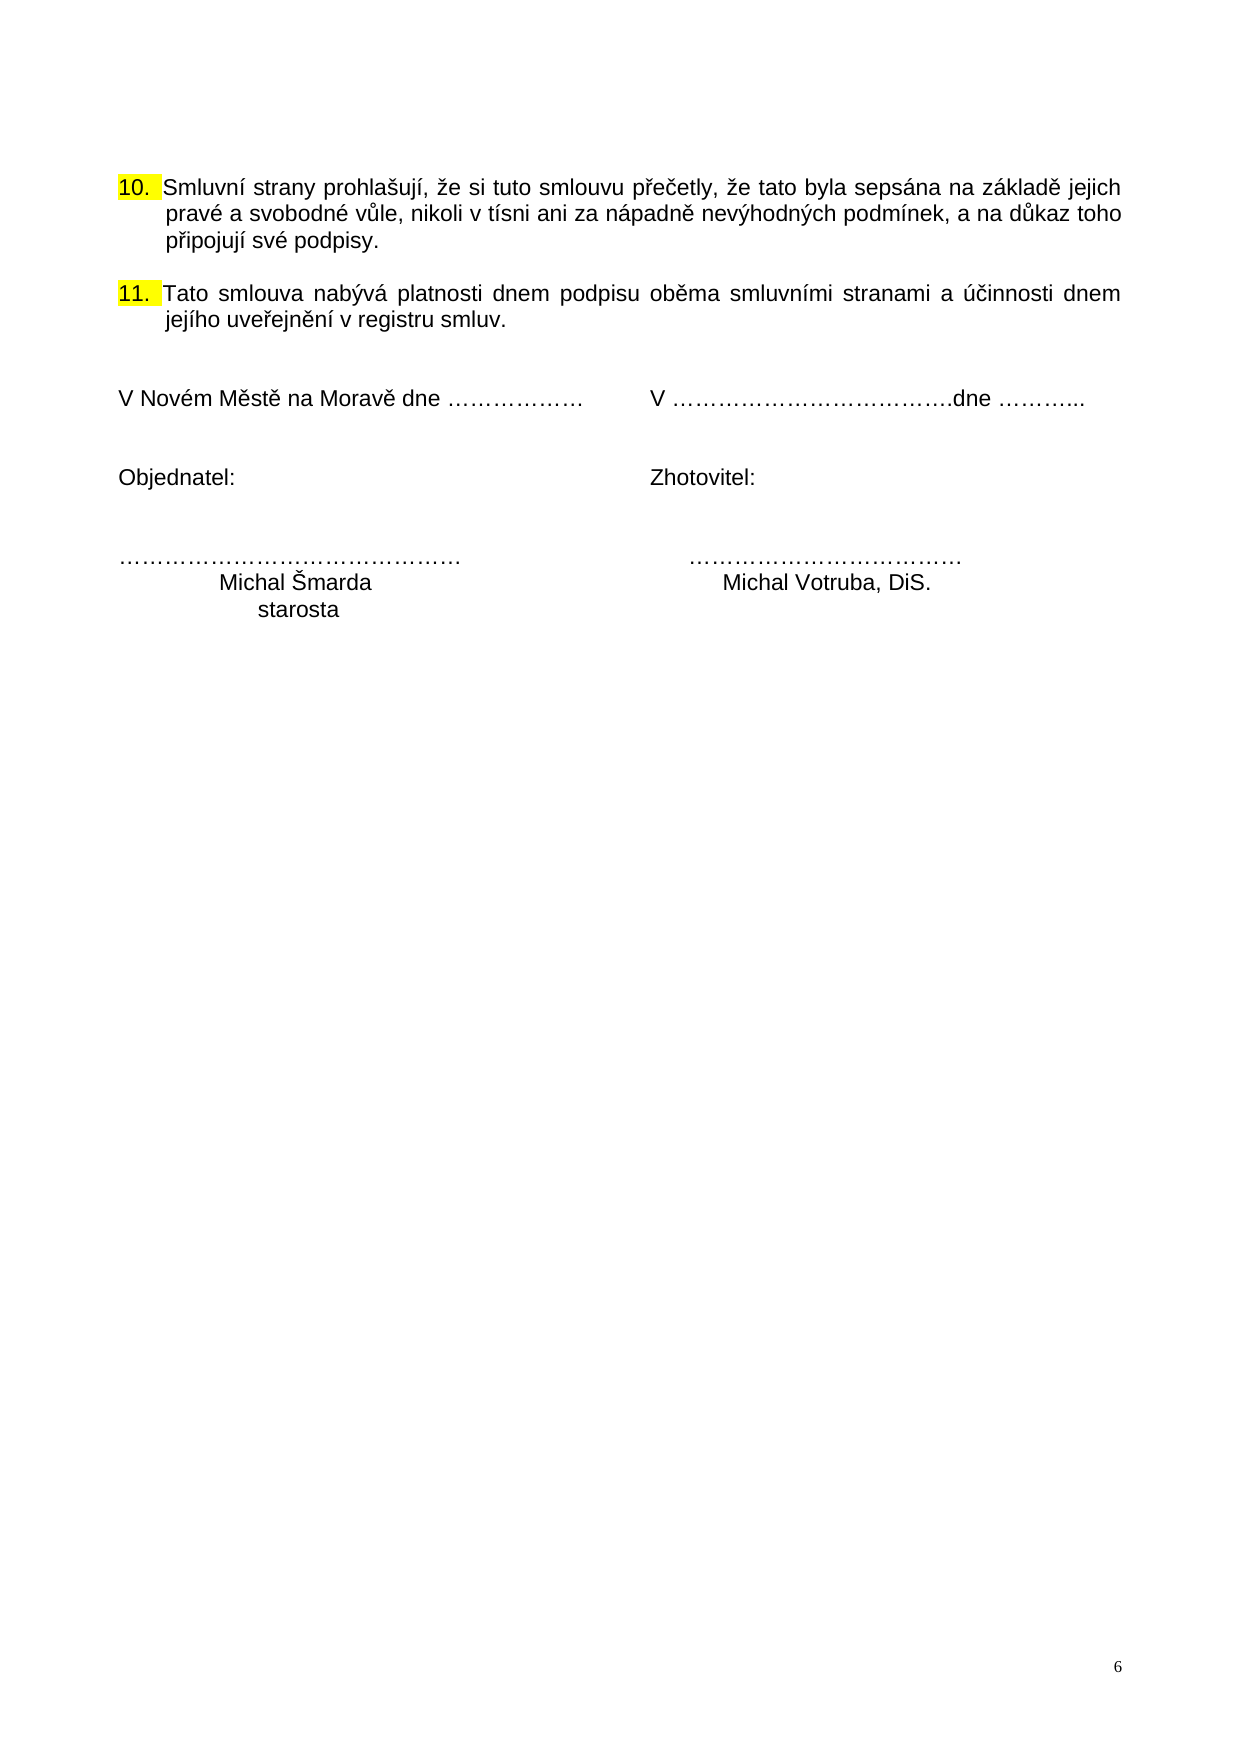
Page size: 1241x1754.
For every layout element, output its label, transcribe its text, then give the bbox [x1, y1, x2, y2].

text ……………………………………… ……………………………… [118, 543, 1122, 569]
text Objednatel: Zhotovitel: [118, 464, 1122, 490]
list Smluvní strany prohlašují, že si tuto smlouvu přečetly, že tato byla sepsána na základě jejich pravé a svobodné vůle, nikoli v tísni ani za nápadně nevýhodných podmínek, a na důkaz toho připojují své podpisy. [118, 174, 1122, 253]
list Tato smlouva nabývá platnosti dnem podpisu oběma smluvními stranami a účinnosti dnem jejího uveřejnění v registru smluv. [118, 279, 1122, 332]
text starosta [118, 596, 1122, 622]
text V Novém Městě na Moravě dne ……………… V ……………………………….dne ………... [118, 385, 1122, 411]
text Michal Šmarda Michal Votruba, DiS. [118, 569, 1122, 596]
